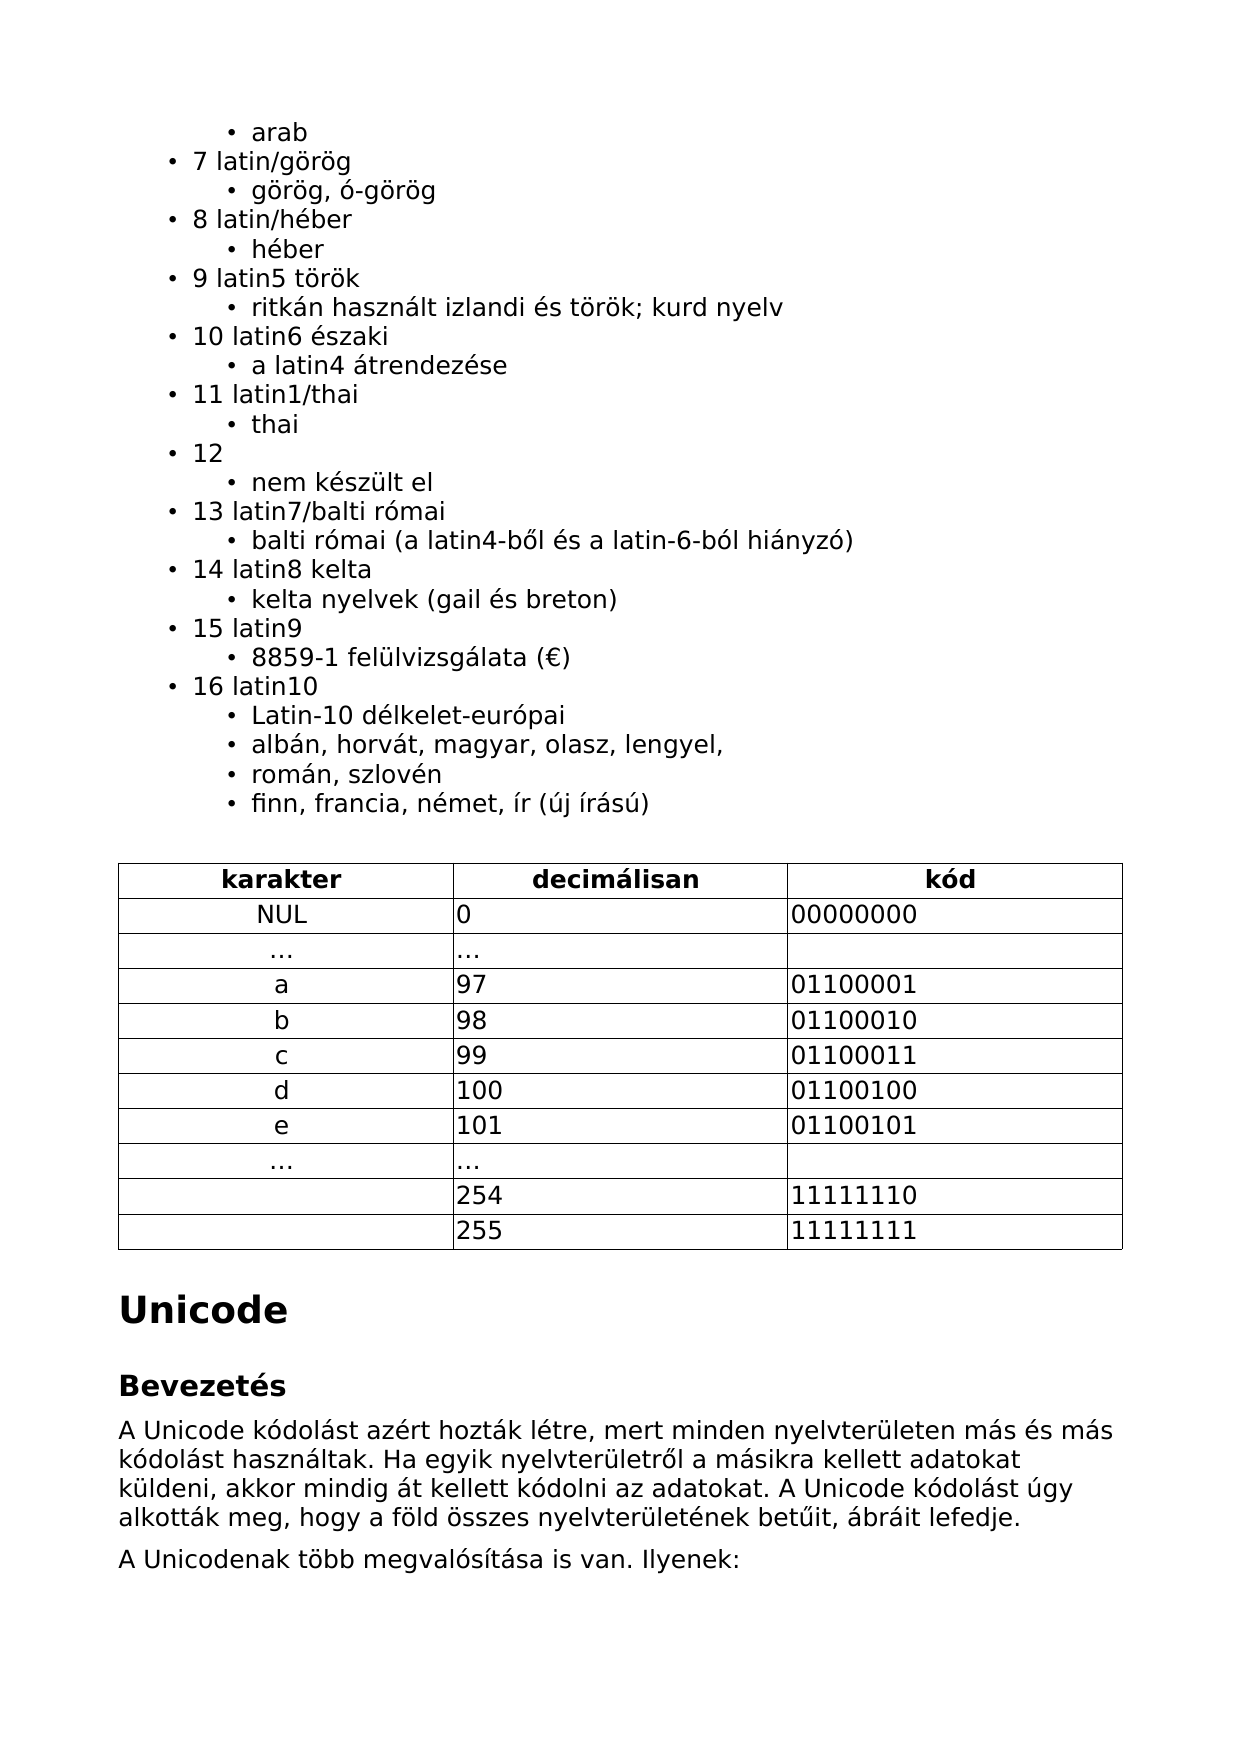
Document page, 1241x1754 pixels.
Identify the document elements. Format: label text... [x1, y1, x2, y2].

list 12 [177, 439, 1122, 468]
list 10 latin6 északi [177, 322, 1122, 351]
table_cell … [119, 1144, 453, 1178]
table_cell 01100001 [788, 969, 1122, 1003]
table_cell 101 [454, 1109, 787, 1143]
table_cell 99 [454, 1039, 787, 1073]
table_cell d [119, 1074, 453, 1108]
list héber [236, 235, 1122, 264]
list a latin4 átrendezése [236, 351, 1122, 381]
subtitle Bevezetés [118, 1369, 1122, 1403]
table_cell [788, 934, 1122, 968]
table_cell 11111110 [788, 1179, 1122, 1213]
list 16 latin10 [177, 672, 1122, 701]
list Latin-10 délkelet-európai [236, 701, 1122, 731]
list 8 latin/héber [177, 206, 1122, 235]
list görög, ó-görög [236, 176, 1122, 206]
list arab [236, 118, 1122, 147]
list finn, francia, német, ír (új írású) [236, 789, 1122, 818]
list 11 latin1/thai [177, 381, 1122, 410]
list 8859-1 felülvizsgálata (€) [236, 643, 1122, 672]
list 14 latin8 kelta [177, 556, 1122, 585]
table_cell … [454, 934, 787, 968]
table_cell [788, 1144, 1122, 1178]
table_cell 01100100 [788, 1074, 1122, 1108]
table_cell c [119, 1039, 453, 1073]
table_cell 97 [454, 969, 787, 1003]
table_cell e [119, 1109, 453, 1143]
table_cell … [119, 934, 453, 968]
table_cell 98 [454, 1004, 787, 1038]
table_header kód [788, 864, 1122, 897]
list nem készült el [236, 468, 1122, 497]
table_cell 255 [454, 1215, 787, 1248]
table_cell [119, 1179, 453, 1213]
list albán, horvát, magyar, olasz, lengyel, [236, 731, 1122, 760]
table_header karakter [119, 864, 453, 897]
list kelta nyelvek (gail és breton) [236, 585, 1122, 614]
table_cell 01100010 [788, 1004, 1122, 1038]
table_cell 01100011 [788, 1039, 1122, 1073]
list 13 latin7/balti római [177, 497, 1122, 526]
table_cell 00000000 [788, 899, 1122, 933]
list ritkán használt izlandi és török; kurd nyelv [236, 293, 1122, 322]
list 7 latin/görög [177, 147, 1122, 176]
table_header decimálisan [454, 864, 787, 897]
list 15 latin9 [177, 614, 1122, 643]
list balti római (a latin4-ből és a latin-6-ból hiányzó) [236, 526, 1122, 556]
list 9 latin5 török [177, 264, 1122, 293]
table_cell a [119, 969, 453, 1003]
table_cell 01100101 [788, 1109, 1122, 1143]
table_cell 11111111 [788, 1215, 1122, 1248]
table_cell 254 [454, 1179, 787, 1213]
table_cell … [454, 1144, 787, 1178]
text A Unicodenak több megvalósítása is van. Ilyenek: [118, 1545, 1122, 1574]
subtitle Unicode [118, 1288, 1122, 1332]
table_cell b [119, 1004, 453, 1038]
list thai [236, 410, 1122, 439]
list román, szlovén [236, 760, 1122, 789]
table_cell 0 [454, 899, 787, 933]
table_cell NUL [119, 899, 453, 933]
text A Unicode kódolást azért hozták létre, mert minden nyelvterületen más és más kódolást használtak. Ha egyik nyelvterületről a másikra kellett adatokat küldeni, akkor mindig át kellett kódolni az adatokat. A Unicode kódolást úgy alkották meg, hogy a föld összes nyelvterületének betűit, ábráit lefedje. [118, 1416, 1122, 1533]
table_cell 100 [454, 1074, 787, 1108]
table_cell [119, 1215, 453, 1248]
